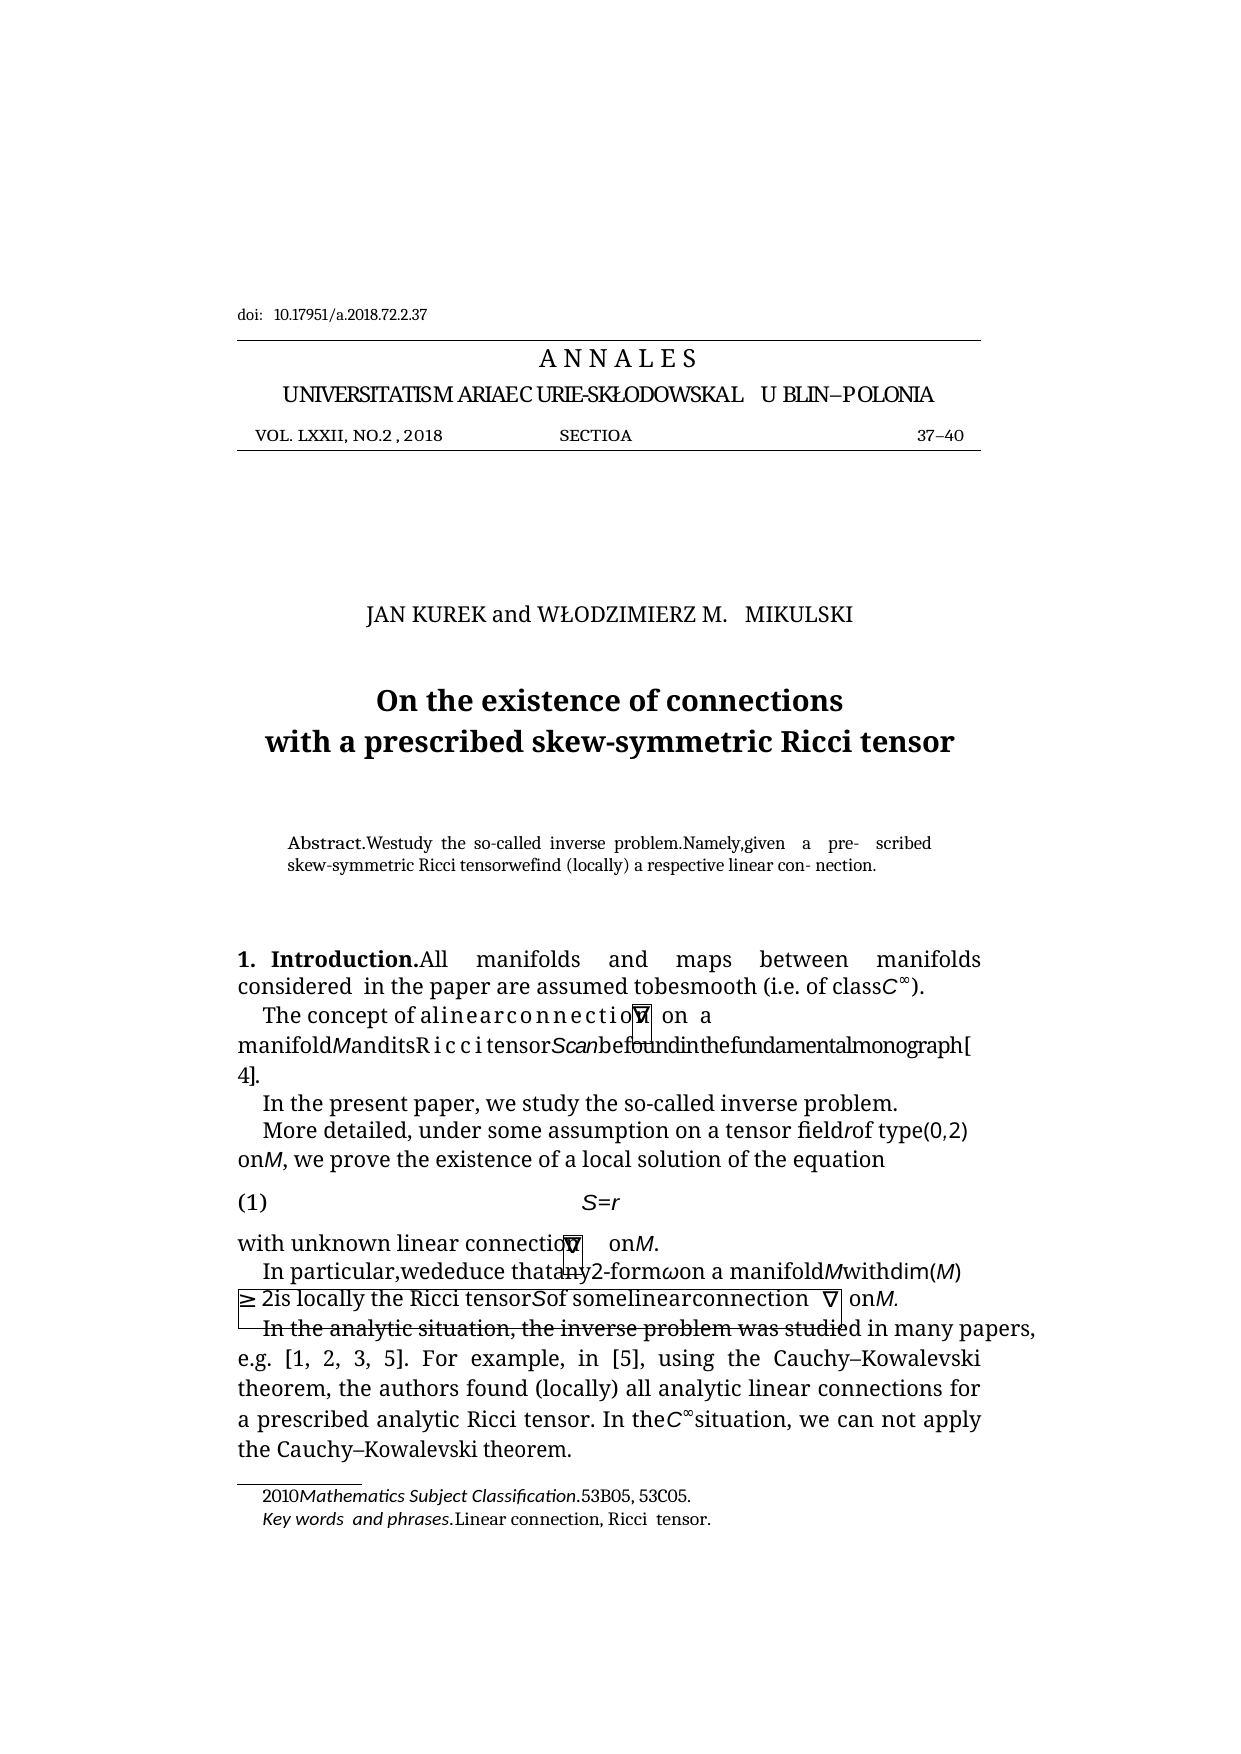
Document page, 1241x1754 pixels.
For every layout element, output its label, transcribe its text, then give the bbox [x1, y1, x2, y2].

text ≥ ∇ [239, 1290, 261, 1312]
text (1) S=r [237, 1187, 1065, 1217]
text 2010Mathematics Subject Classification.53B05, 53C05. [262, 1485, 1065, 1507]
text JAN KUREK and WŁODZIMIERZ M. MIKULSKI [276, 599, 943, 629]
text Key words and phrases.Linear connection, Ricci tensor. [262, 1507, 1065, 1530]
text with a prescribed skew-symmetric Ricci tensor [265, 721, 1065, 761]
text The concept of alinearconnection on a manifoldManditsRiccitensorScanbefoundinthefundamentalmonograph[4]. [237, 1000, 982, 1090]
subtitle On the existence of connections [276, 680, 944, 719]
text with unknown linear connection onM. [237, 1231, 1065, 1257]
text doi: 10.17951/a.2018.72.2.37 [237, 306, 457, 325]
text More detailed, under some assumption on a tensor fieldrof type(0,2) [262, 1116, 1065, 1143]
text e.g. [1, 2, 3, 5]. For example, in [5], using the Cauchy–Kowalevski theorem, the authors found (locally) all analytic linear connections for a prescribed analytic Ricci tensor. In theC∞situation, we can not apply the Cauchy–Kowalevski theorem. [237, 1343, 982, 1464]
text onM, we prove the existence of a local solution of the equation [237, 1144, 1065, 1174]
text Abstract.Westudy the so-called inverse problem.Namely,given a pre- scribed skew-symmetric Ricci tensorwefind (locally) a respective linear con- nection. [287, 832, 932, 876]
text In particular,wededuce thatany2-formωon a manifoldMwithdim(M) 2is locally the Ricci tensorSof somelinearconnection onM. [261, 1258, 982, 1312]
text VOL. LXXII, NO.2,2018 SECTIOA 37–40 [255, 427, 1065, 446]
text In the analytic situation, the inverse problem was studied in many papers, [262, 1312, 1065, 1342]
list Introduction.All manifolds and maps between manifolds considered in the paper are assumed tobesmooth (i.e. of classC∞). [237, 946, 982, 1000]
text In the present paper, we study the so-called inverse problem. [262, 1091, 1065, 1116]
text UNIVERSITATISMARIAECURIE-SKŁODOWSKAL UBLIN–POLONIA [276, 379, 943, 408]
text A N N A L E S [539, 341, 1065, 375]
